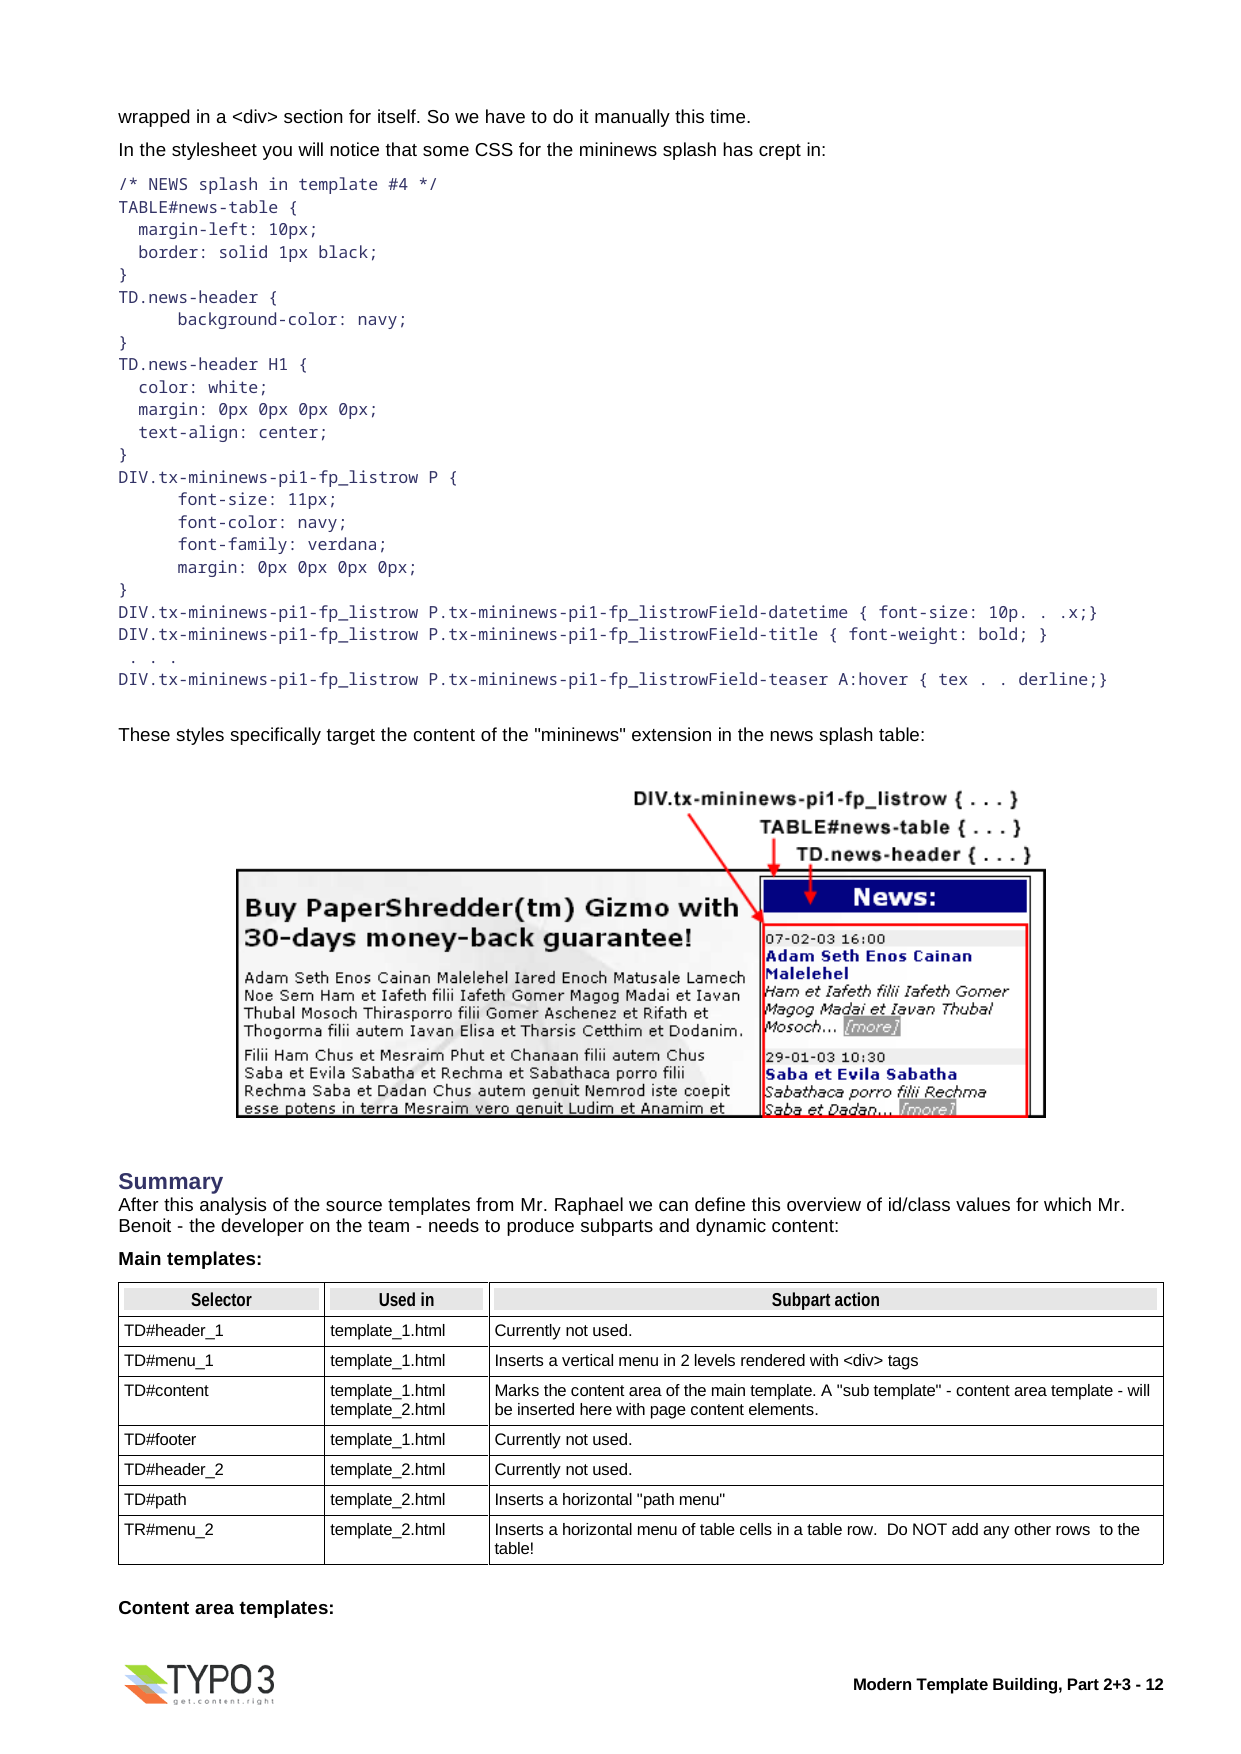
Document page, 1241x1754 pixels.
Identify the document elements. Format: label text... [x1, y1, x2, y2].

table_cell template_2.html [325, 1516, 488, 1564]
text } [118, 331, 1163, 353]
table_cell template_2.html [325, 1456, 488, 1485]
table_cell template_1.html [325, 1426, 488, 1455]
table_cell template_1.html [325, 1347, 488, 1376]
text border: solid 1px black; [118, 241, 1163, 263]
table_cell TD#content [119, 1377, 324, 1425]
picture [236, 778, 1046, 1118]
text background-color: navy; [118, 308, 1163, 331]
text DIV.tx-mininews-pi1-fp_listrow P.tx-mininews-pi1-fp_listrowField-title { font-weight: bold; } [118, 623, 1163, 646]
table_cell TD#menu_1 [119, 1347, 324, 1376]
text Content area templates: [118, 1597, 1163, 1618]
text DIV.tx-mininews-pi1-fp_listrow P.tx-mininews-pi1-fp_listrowField-datetime { font-size: 10p. . .x;} [118, 601, 1163, 623]
table_cell TD#footer [119, 1426, 324, 1455]
text font-size: 11px; [118, 488, 1163, 511]
table_cell TD#header_1 [119, 1317, 324, 1346]
text In the stylesheet you will notice that some CSS for the mininews splash has crept in: [118, 140, 1163, 161]
text } [118, 443, 1163, 466]
table_header Subpart action [490, 1283, 1163, 1316]
text } [118, 263, 1163, 286]
text font-color: navy; [118, 511, 1163, 533]
text TABLE#news-table { [118, 196, 1163, 218]
text /* NEWS splash in template #4 */ [118, 173, 1163, 196]
table_cell template_1.html [325, 1317, 488, 1346]
text margin: 0px 0px 0px 0px; [118, 556, 1163, 578]
table_cell TD#path [119, 1486, 324, 1515]
text DIV.tx-mininews-pi1-fp_listrow P.tx-mininews-pi1-fp_listrowField-teaser A:hover { tex . . derline;} [118, 668, 1163, 691]
text margin: 0px 0px 0px 0px; [118, 398, 1163, 421]
table_cell TD#header_2 [119, 1456, 324, 1485]
text These styles specifically target the content of the "mininews" extension in the news splash table: [118, 724, 1163, 745]
text font-family: verdana; [118, 533, 1163, 556]
text margin-left: 10px; [118, 218, 1163, 241]
text Main templates: [118, 1249, 1163, 1270]
table_cell template_2.html [325, 1486, 488, 1515]
table_cell Marks the content area of the main template. A "sub template" - content area template - will be inserted here with page content elements. [490, 1377, 1163, 1425]
text TD.news-header H1 { [118, 353, 1163, 376]
table_cell Currently not used. [490, 1456, 1163, 1485]
table_header Selector [119, 1283, 324, 1316]
text } [118, 578, 1163, 601]
text color: white; [118, 376, 1163, 398]
subtitle Summary [118, 1168, 1163, 1194]
table_cell Inserts a horizontal "path menu" [490, 1486, 1163, 1515]
picture [119, 1659, 280, 1710]
table_header Used in [325, 1283, 488, 1316]
table_cell Inserts a horizontal menu of table cells in a table row. Do NOT add any other rows to the table! [490, 1516, 1163, 1564]
text text-align: center; [118, 421, 1163, 443]
text . . . [118, 646, 1163, 668]
text TD.news-header { [118, 286, 1163, 308]
text DIV.tx-mininews-pi1-fp_listrow P { [118, 466, 1163, 488]
table_cell template_1.html template_2.html [325, 1377, 488, 1425]
text wrapped in a <div> section for itself. So we have to do it manually this time. [118, 106, 1163, 127]
table_cell Inserts a vertical menu in 2 levels rendered with <div> tags [490, 1347, 1163, 1376]
table_cell Currently not used. [490, 1426, 1163, 1455]
table_cell Currently not used. [490, 1317, 1163, 1346]
table_cell TR#menu_2 [119, 1516, 324, 1564]
text After this analysis of the source templates from Mr. Raphael we can define this overview of id/class values for which Mr. Benoit - the developer on the team - needs to produce subparts and dynamic content: [118, 1194, 1163, 1236]
